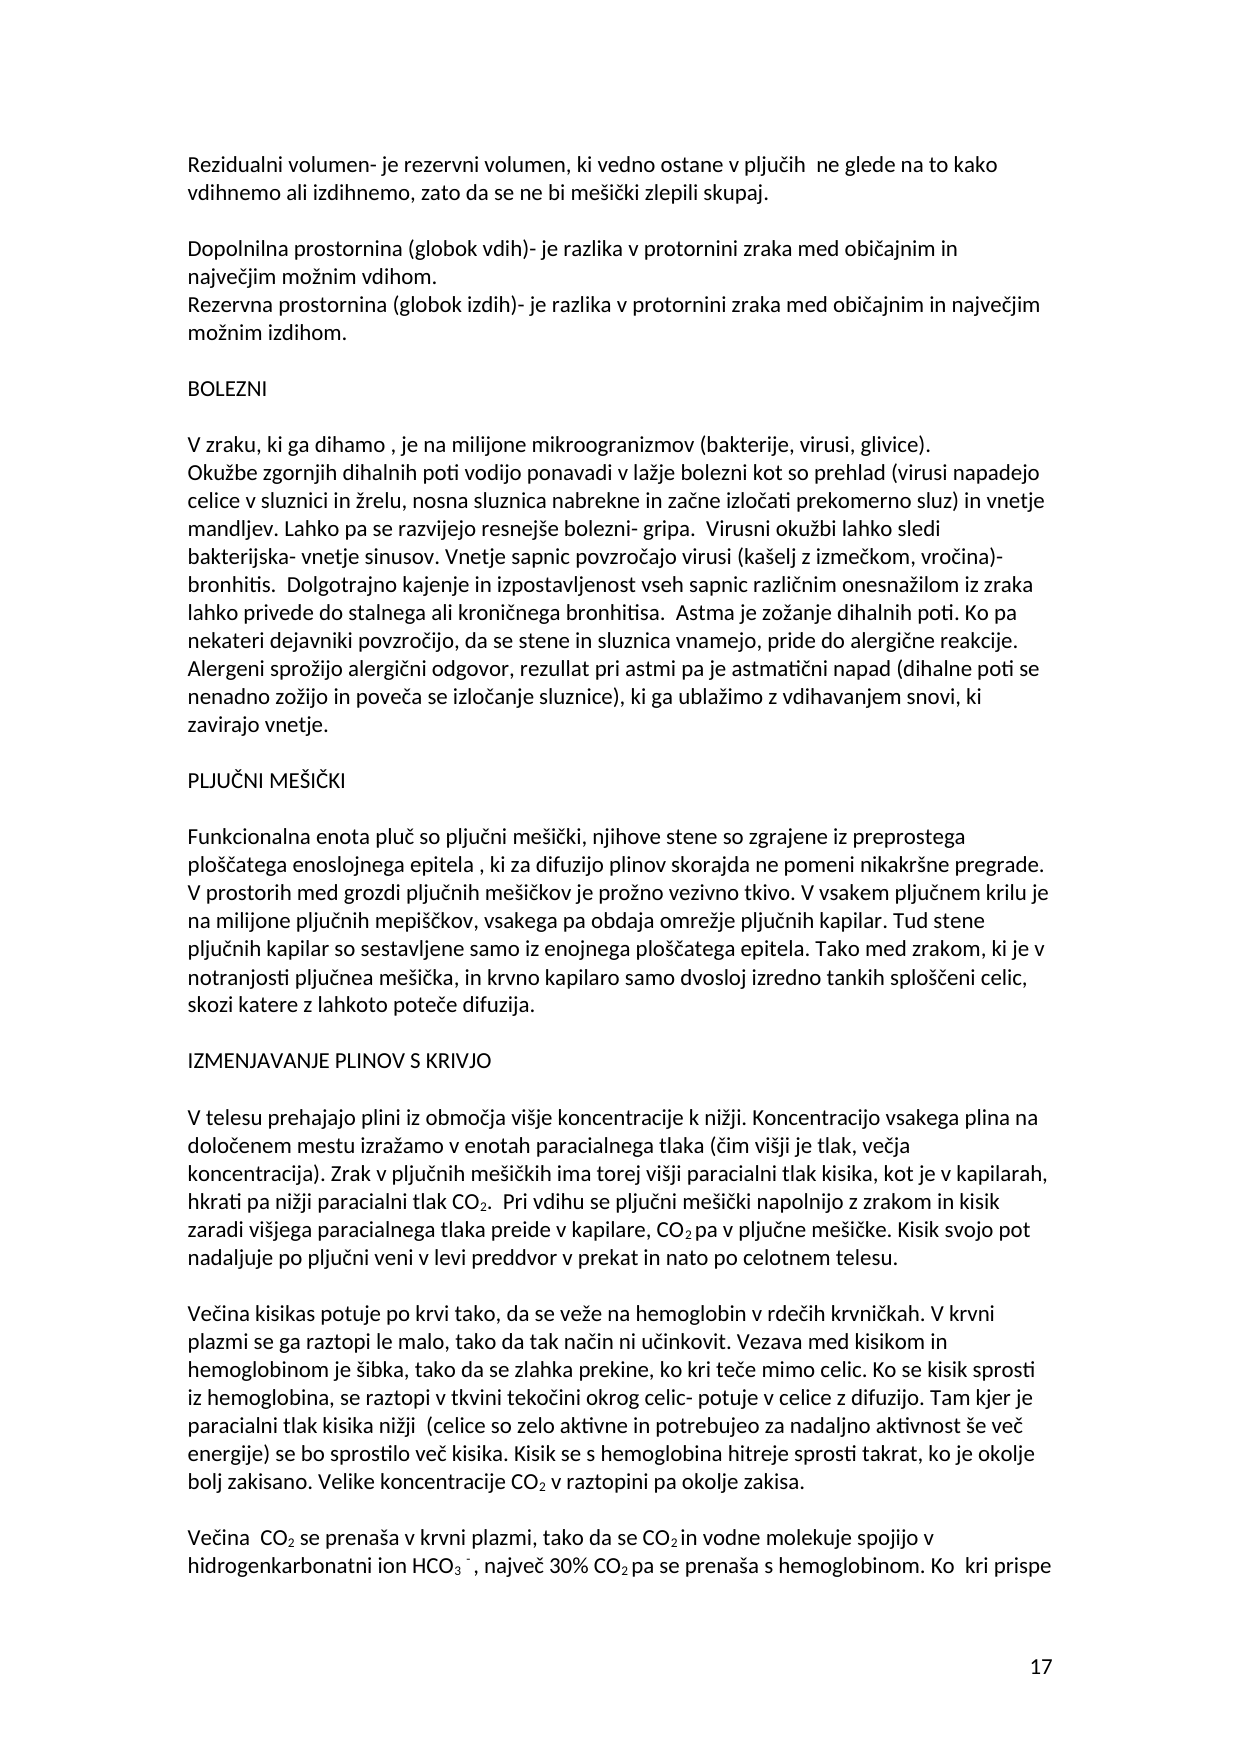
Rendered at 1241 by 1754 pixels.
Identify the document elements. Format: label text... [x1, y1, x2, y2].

text BOLEZNI [187, 374, 1053, 402]
text Večina kisikas potuje po krvi tako, da se veže na hemoglobin v rdečih krvničkah. V krvni plazmi se ga raztopi le malo, tako da tak način ni učinkovit. Vezava med kisikom in hemoglobinom je šibka, tako da se zlahka prekine, ko kri teče mimo celic. Ko se kisik sprosti iz hemoglobina, se raztopi v tkvini tekočini okrog celic- potuje v celice z difuzijo. Tam kjer je paracialni tlak kisika nižji (celice so zelo aktivne in potrebujeo za nadaljno aktivnost še več energije) se bo sprostilo več kisika. Kisik se s hemoglobina hitreje sprosti takrat, ko je okolje bolj zakisano. Velike koncentracije CO2 v raztopini pa okolje zakisa. [187, 1299, 1053, 1495]
text PLJUČNI MEŠIČKI [187, 766, 1053, 794]
text Rezervna prostornina (globok izdih)- je razlika v protornini zraka med običajnim in največjim možnim izdihom. [187, 290, 1053, 346]
text Dopolnilna prostornina (globok vdih)- je razlika v protornini zraka med običajnim in največjim možnim vdihom. [187, 234, 1053, 290]
text Okužbe zgornjih dihalnih poti vodijo ponavadi v lažje bolezni kot so prehlad (virusi napadejo celice v sluznici in žrelu, nosna sluznica nabrekne in začne izločati prekomerno sluz) in vnetje mandljev. Lahko pa se razvijejo resnejše bolezni- gripa. Virusni okužbi lahko sledi bakterijska- vnetje sinusov. Vnetje sapnic povzročajo virusi (kašelj z izmečkom, vročina)- bronhitis. Dolgotrajno kajenje in izpostavljenost vseh sapnic različnim onesnažilom iz zraka lahko privede do stalnega ali kroničnega bronhitisa. Astma je zožanje dihalnih poti. Ko pa nekateri dejavniki povzročijo, da se stene in sluznica vnamejo, pride do alergične reakcije. Alergeni sprožijo alergični odgovor, rezullat pri astmi pa je astmatični napad (dihalne poti se nenadno zožijo in poveča se izločanje sluznice), ki ga ublažimo z vdihavanjem snovi, ki zavirajo vnetje. [187, 458, 1053, 738]
text Funkcionalna enota pluč so pljučni mešički, njihove stene so zgrajene iz preprostega ploščatega enoslojnega epitela , ki za difuzijo plinov skorajda ne pomeni nikakršne pregrade. V prostorih med grozdi pljučnih mešičkov je prožno vezivno tkivo. V vsakem pljučnem krilu je na milijone pljučnih mepiščkov, vsakega pa obdaja omrežje pljučnih kapilar. Tud stene pljučnih kapilar so sestavljene samo iz enojnega ploščatega epitela. Tako med zrakom, ki je v notranjosti pljučnea mešička, in krvno kapilaro samo dvosloj izredno tankih sploščeni celic, skozi katere z lahkoto poteče difuzija. [187, 822, 1053, 1019]
text Rezidualni volumen- je rezervni volumen, ki vedno ostane v pljučih ne glede na to kako vdihnemo ali izdihnemo, zato da se ne bi mešički zlepili skupaj. [187, 150, 1053, 206]
text V telesu prehajajo plini iz območja višje koncentracije k nižji. Koncentracijo vsakega plina na določenem mestu izražamo v enotah paracialnega tlaka (čim višji je tlak, večja koncentracija). Zrak v pljučnih mešičkih ima torej višji paracialni tlak kisika, kot je v kapilarah, hkrati pa nižji paracialni tlak CO2. Pri vdihu se pljučni mešički napolnijo z zrakom in kisik zaradi višjega paracialnega tlaka preide v kapilare, CO2 pa v pljučne mešičke. Kisik svojo pot nadaljuje po pljučni veni v levi preddvor v prekat in nato po celotnem telesu. [187, 1103, 1053, 1271]
text V zraku, ki ga dihamo , je na milijone mikroogranizmov (bakterije, virusi, glivice). [187, 430, 1053, 458]
text Večina CO2 se prenaša v krvni plazmi, tako da se CO2 in vodne molekuje spojijo v hidrogenkarbonatni ion HCO3 - , največ 30% CO2 pa se prenaša s hemoglobinom. Ko kri prispe [187, 1523, 1053, 1579]
text IZMENJAVANJE PLINOV S KRIVJO [187, 1047, 1053, 1075]
